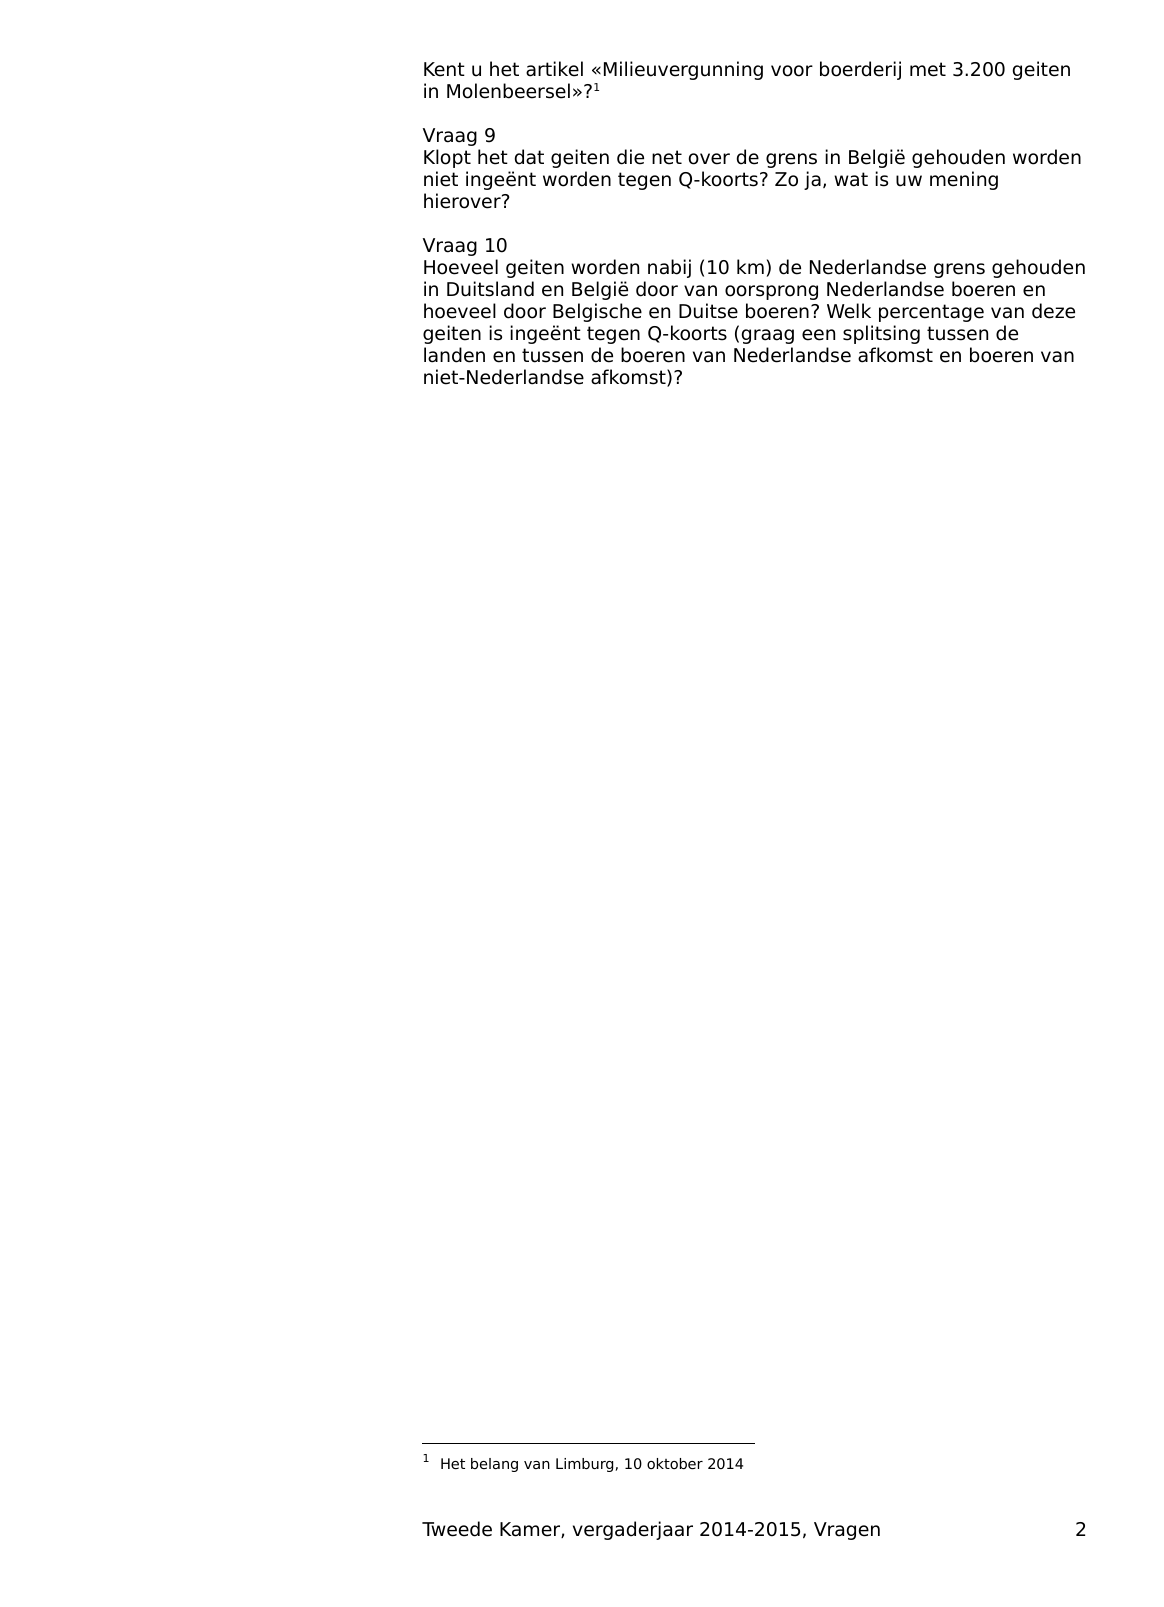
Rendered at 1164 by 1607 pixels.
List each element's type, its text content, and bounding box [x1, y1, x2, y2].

text Het belang van Limburg, 10 oktober 2014 [422, 1452, 1087, 1474]
text Klopt het dat geiten die net over de grens in België gehouden worden niet ingeënt worden tegen Q-koorts? Zo ja, wat is uw mening hierover? [422, 147, 1087, 213]
text Hoeveel geiten worden nabij (10 km) de Nederlandse grens gehouden in Duitsland en België door van oorsprong Nederlandse boeren en hoeveel door Belgische en Duitse boeren? Welk percentage van deze geiten is ingeënt tegen Q-koorts (graag een splitsing tussen de landen en tussen de boeren van Nederlandse afkomst en boeren van niet-Nederlandse afkomst)? [422, 257, 1087, 389]
text Kent u het artikel «Milieuvergunning voor boerderij met 3.200 geiten in Molenbeersel»? [422, 59, 1087, 103]
text Vraag 10 [422, 235, 1087, 257]
text Vraag 9 [422, 125, 1087, 147]
